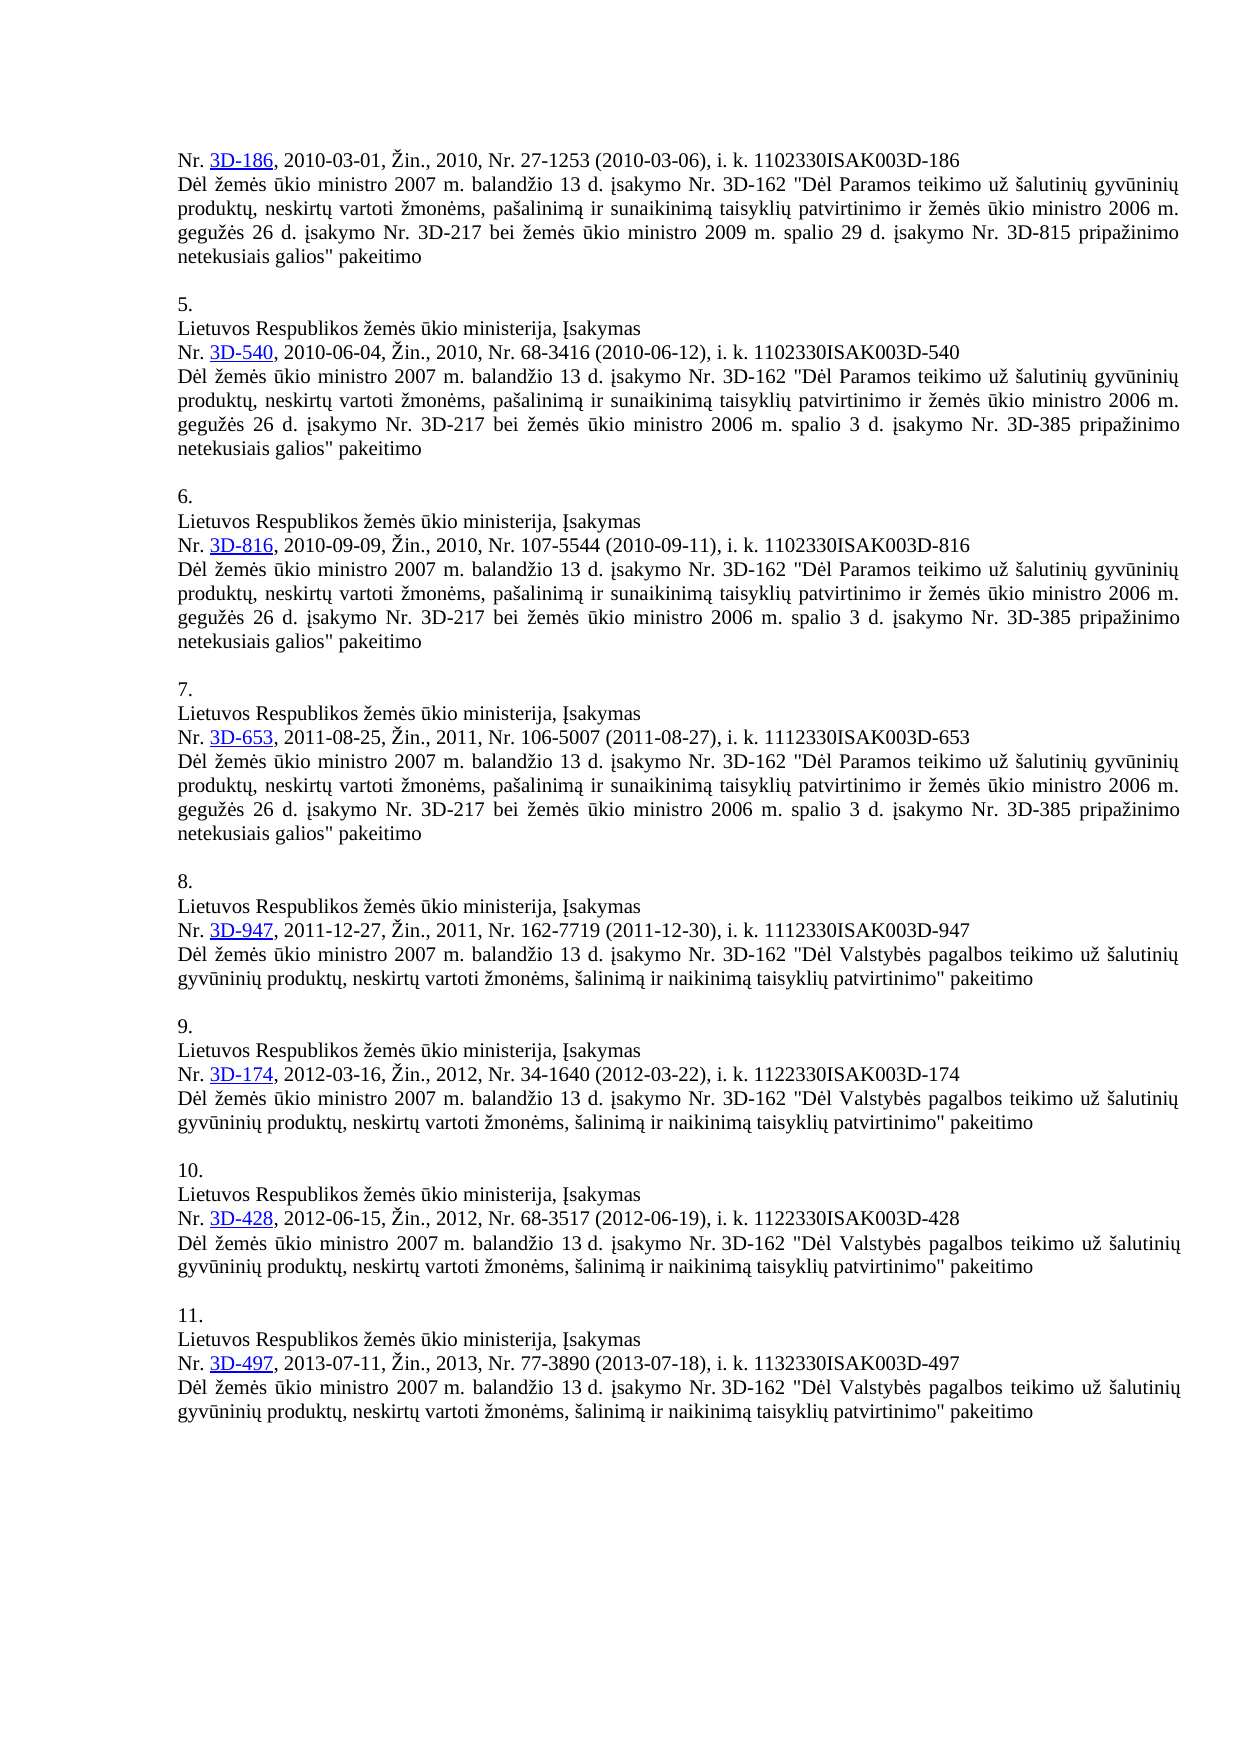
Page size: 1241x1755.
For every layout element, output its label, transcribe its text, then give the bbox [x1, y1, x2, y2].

text Nr. 3D-540, 2010-06-04, Žin., 2010, Nr. 68-3416 (2010-06-12), i. k. 1102330ISAK003D-540 [177, 340, 1181, 364]
text Nr. 3D-816, 2010-09-09, Žin., 2010, Nr. 107-5544 (2010-09-11), i. k. 1102330ISAK003D-816 [177, 533, 1181, 557]
text 10. [177, 1158, 1181, 1182]
text 6. [177, 484, 1181, 508]
text Lietuvos Respublikos žemės ūkio ministerija, Įsakymas [177, 1327, 1181, 1351]
text Nr. 3D-653, 2011-08-25, Žin., 2011, Nr. 106-5007 (2011-08-27), i. k. 1112330ISAK003D-653 [177, 725, 1181, 749]
text Lietuvos Respublikos žemės ūkio ministerija, Įsakymas [177, 1038, 1181, 1062]
text Nr. 3D-497, 2013-07-11, Žin., 2013, Nr. 77-3890 (2013-07-18), i. k. 1132330ISAK003D-497 [177, 1351, 1181, 1375]
text Dėl žemės ūkio ministro 2007 m. balandžio 13 d. įsakymo Nr. 3D-162 "Dėl Valstybės pagalbos teikimo už šalutinių gyvūninių produktų, neskirtų vartoti žmonėms, šalinimą ir naikinimą taisyklių patvirtinimo" pakeitimo [177, 1375, 1181, 1423]
text 11. [177, 1303, 1181, 1327]
text Nr. 3D-186, 2010-03-01, Žin., 2010, Nr. 27-1253 (2010-03-06), i. k. 1102330ISAK003D-186 [177, 148, 1181, 172]
text Dėl žemės ūkio ministro 2007 m. balandžio 13 d. įsakymo Nr. 3D-162 "Dėl Paramos teikimo už šalutinių gyvūninių produktų, neskirtų vartoti žmonėms, pašalinimą ir sunaikinimą taisyklių patvirtinimo ir žemės ūkio ministro 2006 m. gegužės 26 d. įsakymo Nr. 3D-217 bei žemės ūkio ministro 2006 m. spalio 3 d. įsakymo Nr. 3D-385 pripažinimo netekusiais galios" pakeitimo [177, 557, 1181, 653]
text Dėl žemės ūkio ministro 2007 m. balandžio 13 d. įsakymo Nr. 3D-162 "Dėl Paramos teikimo už šalutinių gyvūninių produktų, neskirtų vartoti žmonėms, pašalinimą ir sunaikinimą taisyklių patvirtinimo ir žemės ūkio ministro 2006 m. gegužės 26 d. įsakymo Nr. 3D-217 bei žemės ūkio ministro 2006 m. spalio 3 d. įsakymo Nr. 3D-385 pripažinimo netekusiais galios" pakeitimo [177, 749, 1181, 845]
text Lietuvos Respublikos žemės ūkio ministerija, Įsakymas [177, 508, 1181, 533]
text Lietuvos Respublikos žemės ūkio ministerija, Įsakymas [177, 701, 1181, 725]
text 7. [177, 677, 1181, 701]
text Lietuvos Respublikos žemės ūkio ministerija, Įsakymas [177, 316, 1181, 340]
text Lietuvos Respublikos žemės ūkio ministerija, Įsakymas [177, 1182, 1181, 1206]
text Dėl žemės ūkio ministro 2007 m. balandžio 13 d. įsakymo Nr. 3D-162 "Dėl Valstybės pagalbos teikimo už šalutinių gyvūninių produktų, neskirtų vartoti žmonėms, šalinimą ir naikinimą taisyklių patvirtinimo" pakeitimo [177, 1086, 1181, 1134]
text Dėl žemės ūkio ministro 2007 m. balandžio 13 d. įsakymo Nr. 3D-162 "Dėl Valstybės pagalbos teikimo už šalutinių gyvūninių produktų, neskirtų vartoti žmonėms, šalinimą ir naikinimą taisyklių patvirtinimo" pakeitimo [177, 942, 1181, 990]
text Nr. 3D-174, 2012-03-16, Žin., 2012, Nr. 34-1640 (2012-03-22), i. k. 1122330ISAK003D-174 [177, 1062, 1181, 1086]
text Dėl žemės ūkio ministro 2007 m. balandžio 13 d. įsakymo Nr. 3D-162 "Dėl Paramos teikimo už šalutinių gyvūninių produktų, neskirtų vartoti žmonėms, pašalinimą ir sunaikinimą taisyklių patvirtinimo ir žemės ūkio ministro 2006 m. gegužės 26 d. įsakymo Nr. 3D-217 bei žemės ūkio ministro 2009 m. spalio 29 d. įsakymo Nr. 3D-815 pripažinimo netekusiais galios" pakeitimo [177, 172, 1181, 268]
text Dėl žemės ūkio ministro 2007 m. balandžio 13 d. įsakymo Nr. 3D-162 "Dėl Valstybės pagalbos teikimo už šalutinių gyvūninių produktų, neskirtų vartoti žmonėms, šalinimą ir naikinimą taisyklių patvirtinimo" pakeitimo [177, 1230, 1181, 1278]
text Nr. 3D-428, 2012-06-15, Žin., 2012, Nr. 68-3517 (2012-06-19), i. k. 1122330ISAK003D-428 [177, 1206, 1181, 1230]
text 8. [177, 869, 1181, 893]
text 9. [177, 1014, 1181, 1038]
text Nr. 3D-947, 2011-12-27, Žin., 2011, Nr. 162-7719 (2011-12-30), i. k. 1112330ISAK003D-947 [177, 918, 1181, 942]
text Lietuvos Respublikos žemės ūkio ministerija, Įsakymas [177, 893, 1181, 918]
text Dėl žemės ūkio ministro 2007 m. balandžio 13 d. įsakymo Nr. 3D-162 "Dėl Paramos teikimo už šalutinių gyvūninių produktų, neskirtų vartoti žmonėms, pašalinimą ir sunaikinimą taisyklių patvirtinimo ir žemės ūkio ministro 2006 m. gegužės 26 d. įsakymo Nr. 3D-217 bei žemės ūkio ministro 2006 m. spalio 3 d. įsakymo Nr. 3D-385 pripažinimo netekusiais galios" pakeitimo [177, 364, 1181, 460]
text 5. [177, 292, 1181, 316]
